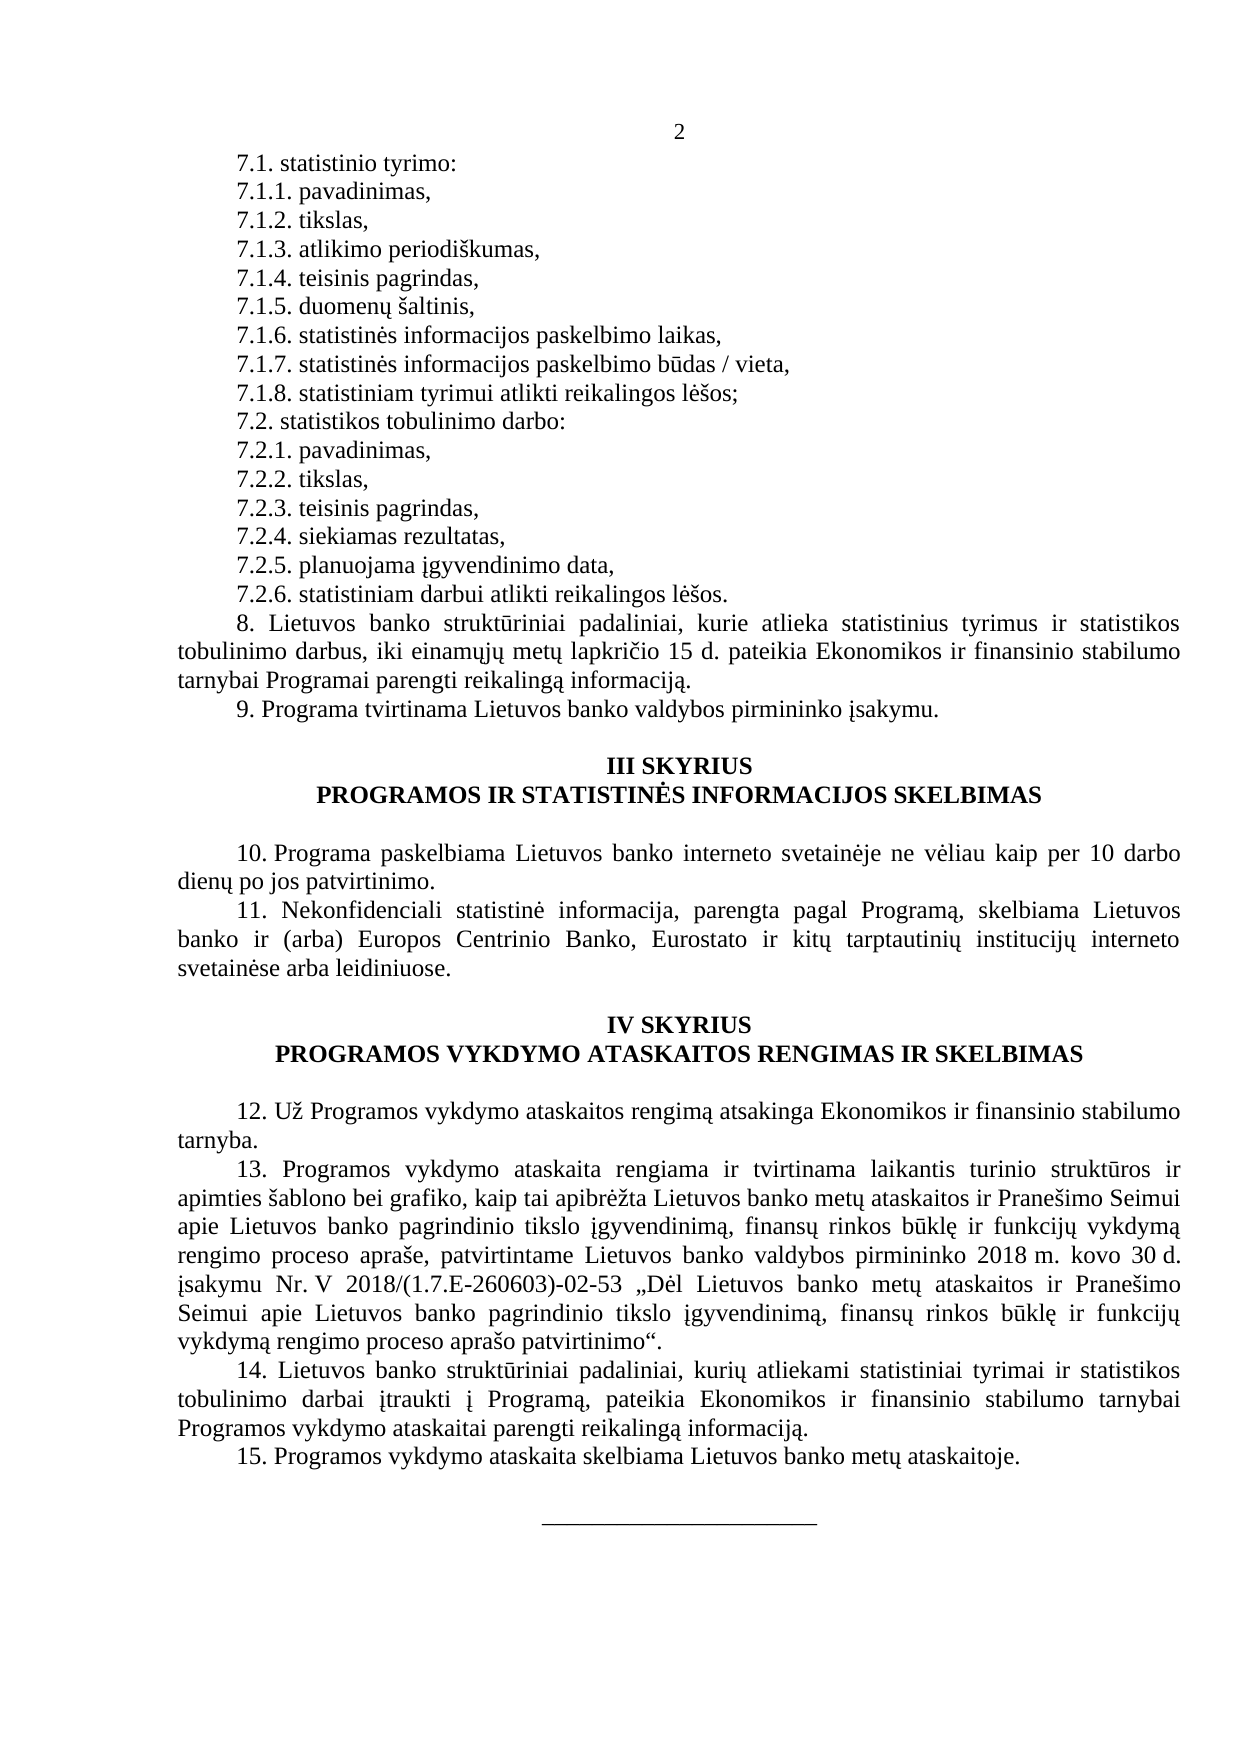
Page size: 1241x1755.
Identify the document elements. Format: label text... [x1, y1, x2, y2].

text PROGRAMOS IR STATISTINĖS INFORMACIJOS SKELBIMAS [177, 780, 1181, 809]
text 7.2.5. planuojama įgyvendinimo data, [177, 550, 1181, 579]
text 7.2.1. pavadinimas, [177, 435, 1181, 464]
text 13. Programos vykdymo ataskaita rengiama ir tvirtinama laikantis turinio struktūros ir apimties šablono bei grafiko, kaip tai apibrėžta Lietuvos banko metų ataskaitos ir Pranešimo Seimui apie Lietuvos banko pagrindinio tikslo įgyvendinimą, finansų rinkos būklę ir funkcijų vykdymą rengimo proceso apraše, patvirtintame Lietuvos banko valdybos pirmininko 2018 m. kovo 30 d. įsakymu Nr. V 2018/(1.7.E-260603)-02-53 „Dėl Lietuvos banko metų ataskaitos ir Pranešimo Seimui apie Lietuvos banko pagrindinio tikslo įgyvendinimą, finansų rinkos būklę ir funkcijų vykdymą rengimo proceso aprašo patvirtinimo“. [177, 1154, 1181, 1355]
text 12. Už Programos vykdymo ataskaitos rengimą atsakinga Ekonomikos ir finansinio stabilumo tarnyba. [177, 1096, 1181, 1154]
text 7.1.7. statistinės informacijos paskelbimo būdas / vieta, [177, 349, 1181, 378]
text IV SKYRIUS [177, 1010, 1181, 1039]
text 7.2.3. teisinis pagrindas, [177, 493, 1181, 521]
text 7.1.2. tikslas, [177, 205, 1181, 234]
text 15. Programos vykdymo ataskaita skelbiama Lietuvos banko metų ataskaitoje. [177, 1441, 1181, 1470]
text ______________________ [177, 1499, 1181, 1528]
text 7.2.6. statistiniam darbui atlikti reikalingos lėšos. [177, 579, 1181, 608]
text PROGRAMOS VYKDYMO ATASKAITOS RENGIMAS IR SKELBIMAS [177, 1039, 1181, 1068]
text 7.1.4. teisinis pagrindas, [177, 263, 1181, 291]
text III SKYRIUS [177, 751, 1181, 780]
text 9. Programa tvirtinama Lietuvos banko valdybos pirmininko įsakymu. [177, 694, 1181, 723]
text 7.2.4. siekiamas rezultatas, [177, 521, 1181, 550]
text 11. Nekonfidenciali statistinė informacija, parengta pagal Programą, skelbiama Lietuvos banko ir (arba) Europos Centrinio Banko, Eurostato ir kitų tarptautinių institucijų interneto svetainėse arba leidiniuose. [177, 895, 1181, 981]
text 7.2. statistikos tobulinimo darbo: [177, 406, 1181, 435]
text 7.2.2. tikslas, [177, 464, 1181, 493]
text 7.1.6. statistinės informacijos paskelbimo laikas, [177, 320, 1181, 349]
text 7.1.1. pavadinimas, [177, 176, 1181, 205]
text 7.1.8. statistiniam tyrimui atlikti reikalingos lėšos; [177, 378, 1181, 406]
text 7.1.3. atlikimo periodiškumas, [177, 234, 1181, 263]
text 8. Lietuvos banko struktūriniai padaliniai, kurie atlieka statistinius tyrimus ir statistikos tobulinimo darbus, iki einamųjų metų lapkričio 15 d. pateikia Ekonomikos ir finansinio stabilumo tarnybai Programai parengti reikalingą informaciją. [177, 608, 1181, 694]
text 7.1.5. duomenų šaltinis, [177, 291, 1181, 320]
text 10. Programa paskelbiama Lietuvos banko interneto svetainėje ne vėliau kaip per 10 darbo dienų po jos patvirtinimo. [177, 838, 1181, 895]
text 7.1. statistinio tyrimo: [177, 148, 1181, 176]
text 14. Lietuvos banko struktūriniai padaliniai, kurių atliekami statistiniai tyrimai ir statistikos tobulinimo darbai įtraukti į Programą, pateikia Ekonomikos ir finansinio stabilumo tarnybai Programos vykdymo ataskaitai parengti reikalingą informaciją. [177, 1355, 1181, 1441]
